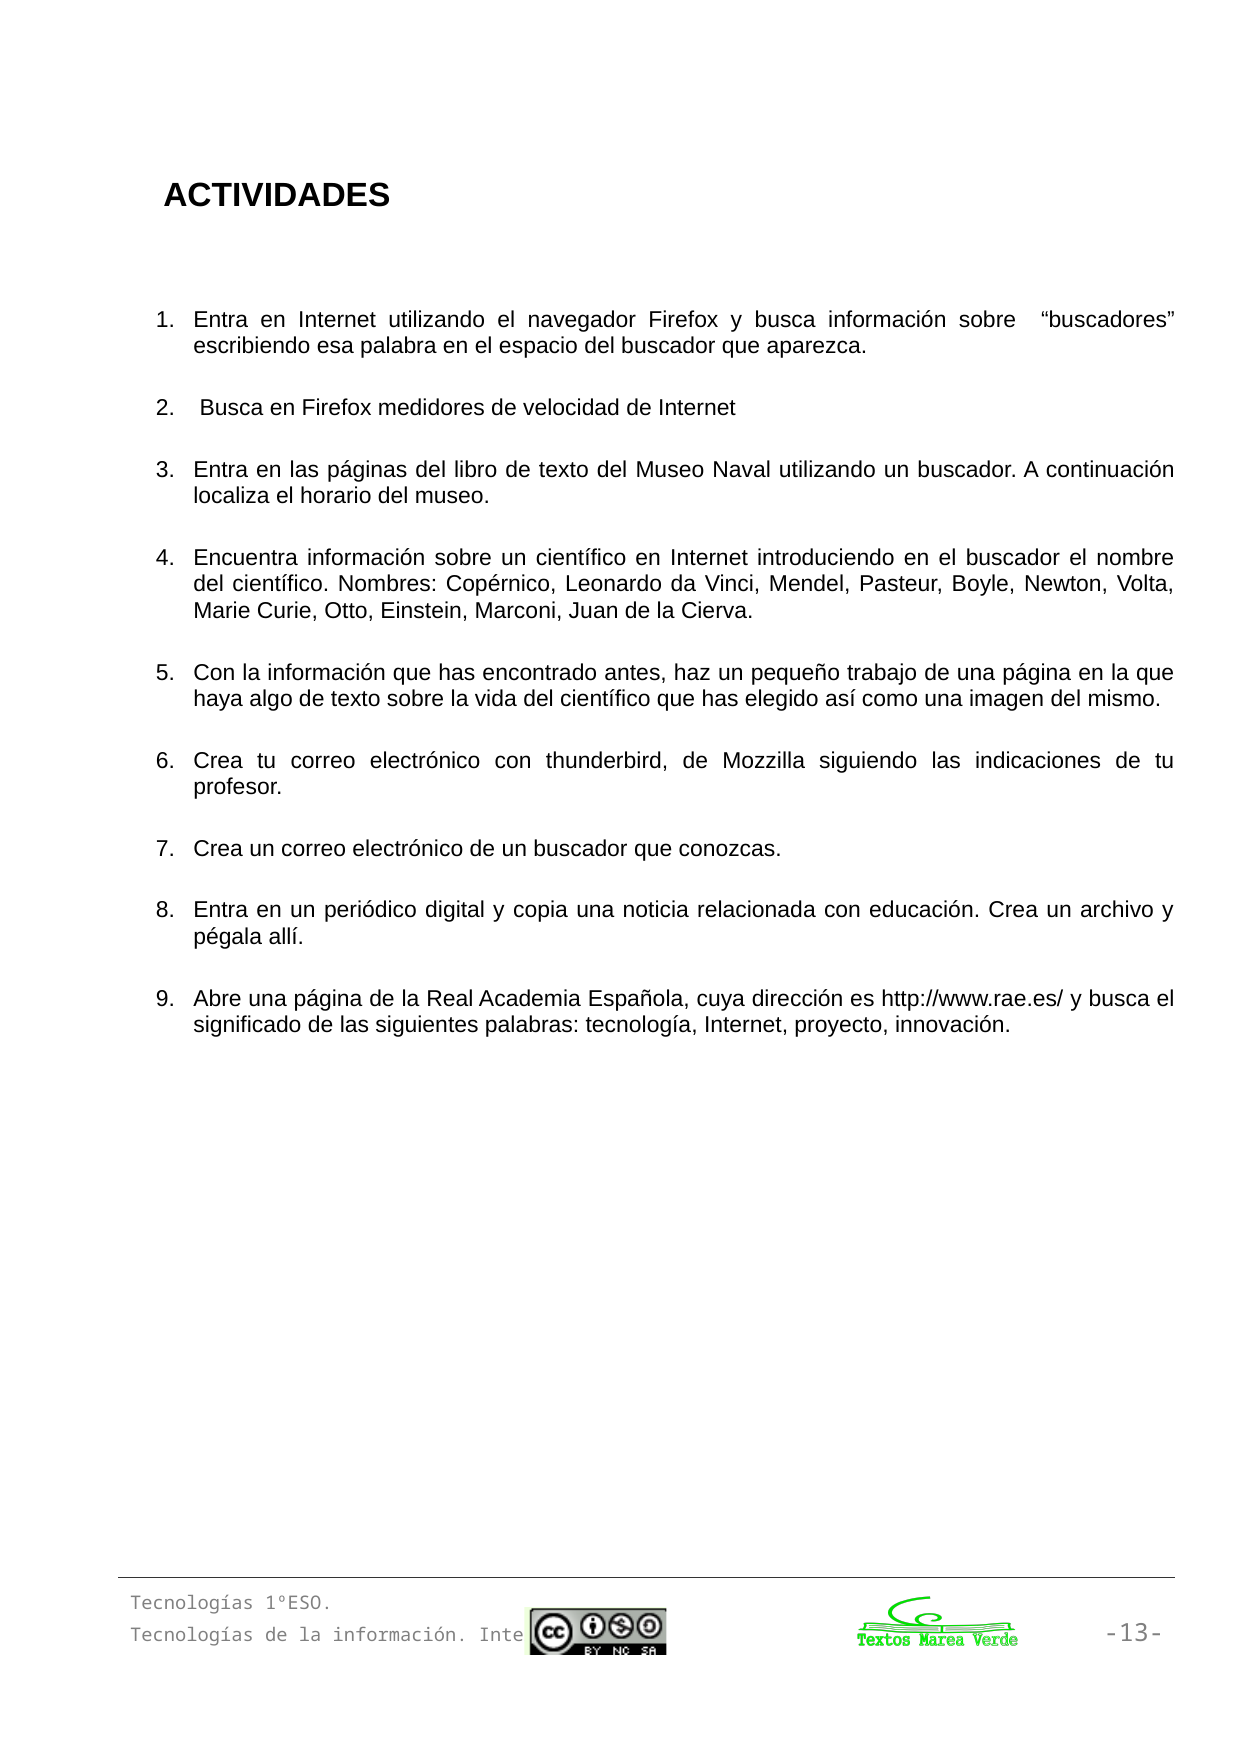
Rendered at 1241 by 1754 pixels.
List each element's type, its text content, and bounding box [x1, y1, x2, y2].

list Crea tu correo electrónico con thunderbird, de Mozzilla siguiendo las indicaciones de tu profesor. [156, 747, 1175, 799]
list Busca en Firefox medidores de velocidad de Internet [156, 394, 1175, 420]
picture [849, 1590, 1027, 1660]
picture [524, 1607, 667, 1655]
list Entra en las páginas del libro de texto del Museo Naval utilizando un buscador. A continuación localiza el horario del museo. [156, 456, 1175, 508]
subtitle ACTIVIDADES [118, 175, 1175, 214]
list Abre una página de la Real Academia Española, cuya dirección es http://www.rae.es/ y busca el significado de las siguientes palabras: tecnología, Internet, proyecto, innovación. [156, 984, 1175, 1037]
list Con la información que has encontrado antes, haz un pequeño trabajo de una página en la que haya algo de texto sobre la vida del científico que has elegido así como una imagen del mismo. [156, 658, 1175, 711]
list Crea un correo electrónico de un buscador que conozcas. [156, 835, 1175, 861]
list Entra en Internet utilizando el navegador Firefox y busca información sobre “buscadores” escribiendo esa palabra en el espacio del buscador que aparezca. [156, 306, 1175, 359]
list Encuentra información sobre un científico en Internet introduciendo en el buscador el nombre del científico. Nombres: Copérnico, Leonardo da Vinci, Mendel, Pasteur, Boyle, Newton, Volta, Marie Curie, Otto, Einstein, Marconi, Juan de la Cierva. [156, 544, 1175, 623]
list Entra en un periódico digital y copia una noticia relacionada con educación. Crea un archivo y pégala allí. [156, 896, 1175, 949]
